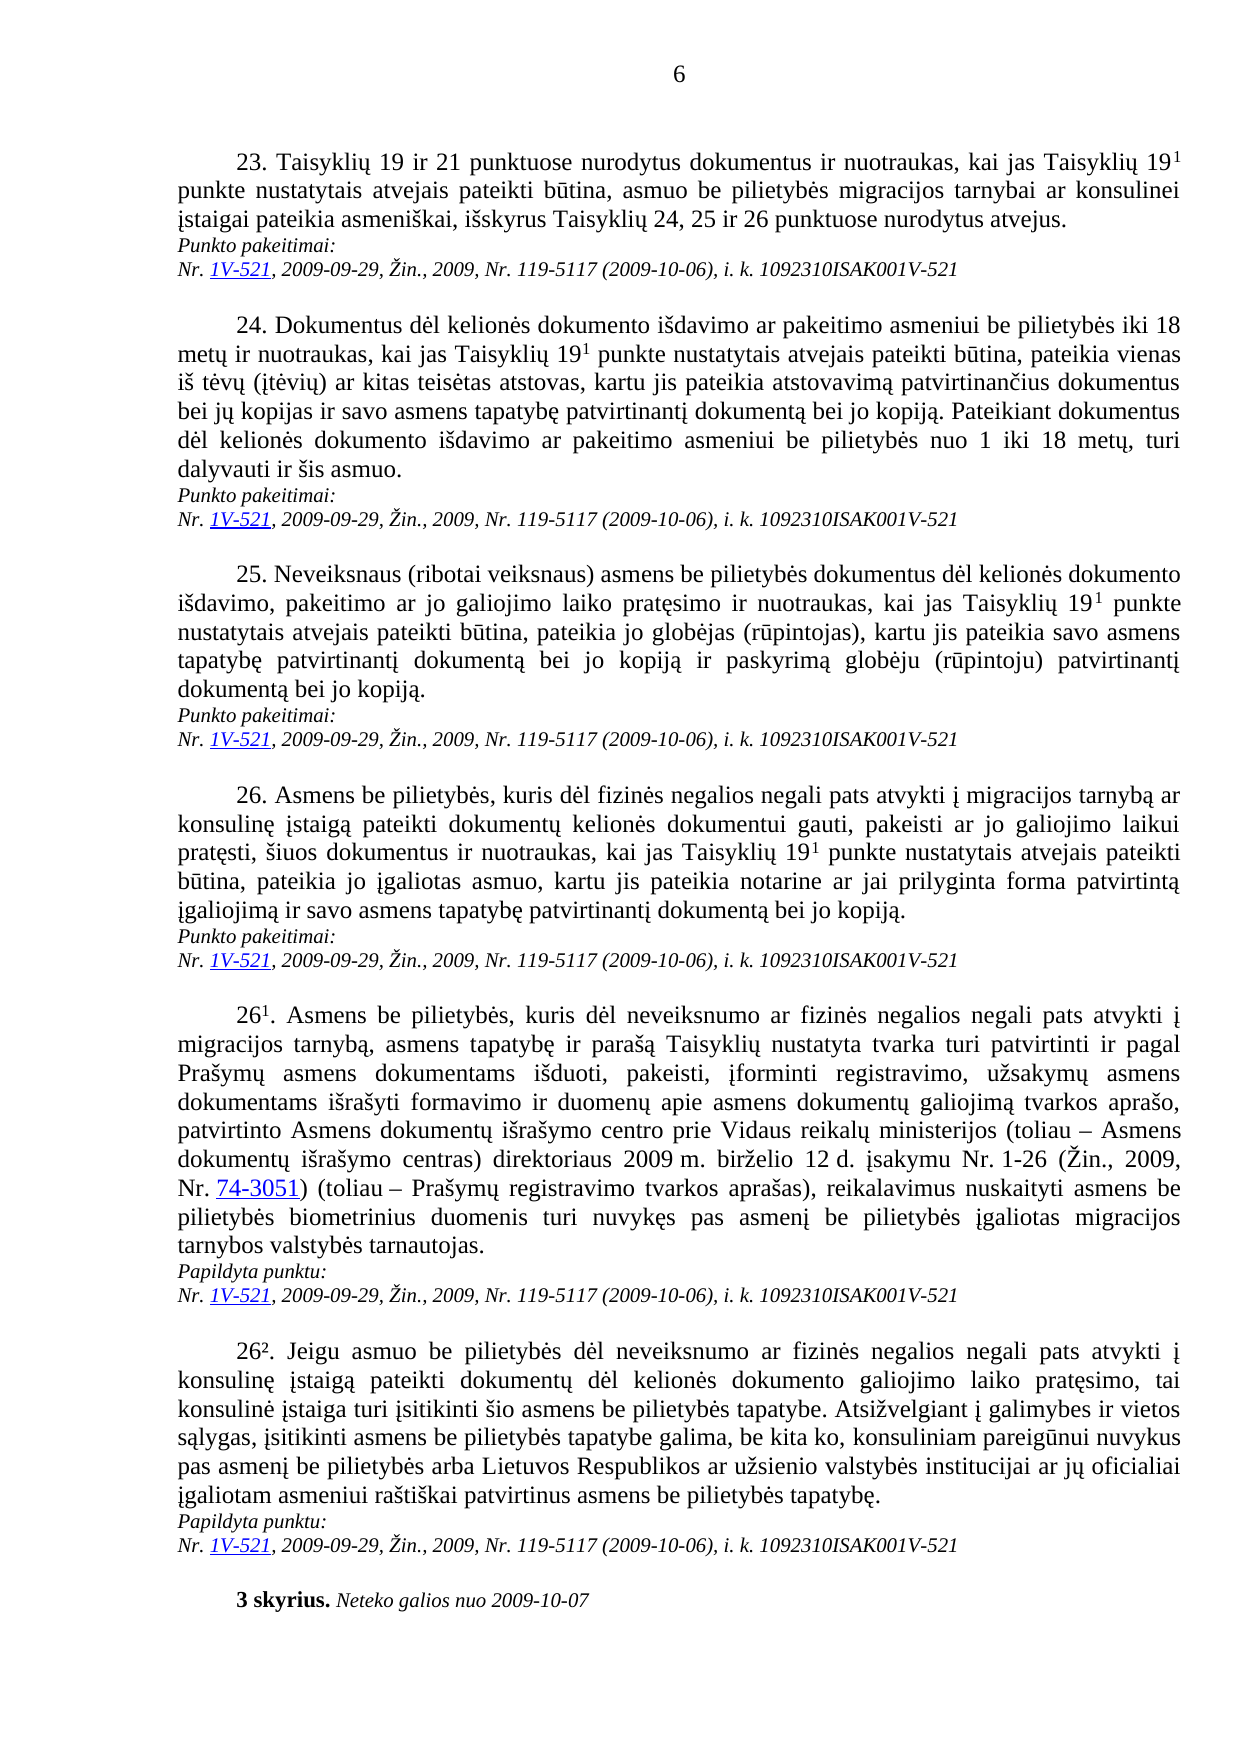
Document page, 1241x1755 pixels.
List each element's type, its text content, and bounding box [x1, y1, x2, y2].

text Punkto pakeitimai: [177, 703, 1181, 727]
text Nr. 1V-521, 2009-09-29, Žin., 2009, Nr. 119-5117 (2009-10-06), i. k. 1092310ISAK001V-521 [177, 1533, 1181, 1557]
text 3 skyrius. Neteko galios nuo 2009-10-07 [177, 1586, 1181, 1612]
text Punkto pakeitimai: [177, 233, 1181, 257]
text 26. Asmens be pilietybės, kuris dėl fizinės negalios negali pats atvykti į migracijos tarnybą ar konsulinę įstaigą pateikti dokumentų kelionės dokumentui gauti, pakeisti ar jo galiojimo laikui pratęsti, šiuos dokumentus ir nuotraukas, kai jas Taisyklių 191 punkte nustatytais atvejais pateikti būtina, pateikia jo įgaliotas asmuo, kartu jis pateikia notarine ar jai prilyginta forma patvirtintą įgaliojimą ir savo asmens tapatybę patvirtinantį dokumentą bei jo kopiją. [177, 780, 1181, 924]
text 261. Asmens be pilietybės, kuris dėl neveiksnumo ar fizinės negalios negali pats atvykti į migracijos tarnybą, asmens tapatybę ir parašą Taisyklių nustatyta tvarka turi patvirtinti ir pagal Prašymų asmens dokumentams išduoti, pakeisti, įforminti registravimo, užsakymų asmens dokumentams išrašyti formavimo ir duomenų apie asmens dokumentų galiojimą tvarkos aprašo, patvirtinto Asmens dokumentų išrašymo centro prie Vidaus reikalų ministerijos (toliau – Asmens dokumentų išrašymo centras) direktoriaus 2009 m. birželio 12 d. įsakymu Nr. 1-26 (Žin., 2009, Nr. 74-3051) (toliau – Prašymų registravimo tvarkos aprašas), reikalavimus nuskaityti asmens be pilietybės biometrinius duomenis turi nuvykęs pas asmenį be pilietybės įgaliotas migracijos tarnybos valstybės tarnautojas. [177, 1001, 1181, 1259]
text Punkto pakeitimai: [177, 482, 1181, 507]
text Papildyta punktu: [177, 1509, 1181, 1533]
text Nr. 1V-521, 2009-09-29, Žin., 2009, Nr. 119-5117 (2009-10-06), i. k. 1092310ISAK001V-521 [177, 1283, 1181, 1307]
text Nr. 1V-521, 2009-09-29, Žin., 2009, Nr. 119-5117 (2009-10-06), i. k. 1092310ISAK001V-521 [177, 727, 1181, 751]
text 26². Jeigu asmuo be pilietybės dėl neveiksnumo ar fizinės negalios negali pats atvykti į konsulinę įstaigą pateikti dokumentų dėl kelionės dokumento galiojimo laiko pratęsimo, tai konsulinė įstaiga turi įsitikinti šio asmens be pilietybės tapatybe. Atsižvelgiant į galimybes ir vietos sąlygas, įsitikinti asmens be pilietybės tapatybe galima, be kita ko, konsuliniam pareigūnui nuvykus pas asmenį be pilietybės arba Lietuvos Respublikos ar užsienio valstybės institucijai ar jų oficialiai įgaliotam asmeniui raštiškai patvirtinus asmens be pilietybės tapatybę. [177, 1336, 1181, 1509]
text Nr. 1V-521, 2009-09-29, Žin., 2009, Nr. 119-5117 (2009-10-06), i. k. 1092310ISAK001V-521 [177, 948, 1181, 972]
text Papildyta punktu: [177, 1259, 1181, 1283]
text 24. Dokumentus dėl kelionės dokumento išdavimo ar pakeitimo asmeniui be pilietybės iki 18 metų ir nuotraukas, kai jas Taisyklių 191 punkte nustatytais atvejais pateikti būtina, pateikia vienas iš tėvų (įtėvių) ar kitas teisėtas atstovas, kartu jis pateikia atstovavimą patvirtinančius dokumentus bei jų kopijas ir savo asmens tapatybę patvirtinantį dokumentą bei jo kopiją. Pateikiant dokumentus dėl kelionės dokumento išdavimo ar pakeitimo asmeniui be pilietybės nuo 1 iki 18 metų, turi dalyvauti ir šis asmuo. [177, 310, 1181, 482]
text Nr. 1V-521, 2009-09-29, Žin., 2009, Nr. 119-5117 (2009-10-06), i. k. 1092310ISAK001V-521 [177, 257, 1181, 281]
text Punkto pakeitimai: [177, 924, 1181, 948]
text 25. Neveiksnaus (ribotai veiksnaus) asmens be pilietybės dokumentus dėl kelionės dokumento išdavimo, pakeitimo ar jo galiojimo laiko pratęsimo ir nuotraukas, kai jas Taisyklių 191 punkte nustatytais atvejais pateikti būtina, pateikia jo globėjas (rūpintojas), kartu jis pateikia savo asmens tapatybę patvirtinantį dokumentą bei jo kopiją ir paskyrimą globėju (rūpintoju) patvirtinantį dokumentą bei jo kopiją. [177, 559, 1181, 703]
text 23. Taisyklių 19 ir 21 punktuose nurodytus dokumentus ir nuotraukas, kai jas Taisyklių 191 punkte nustatytais atvejais pateikti būtina, asmuo be pilietybės migracijos tarnybai ar konsulinei įstaigai pateikia asmeniškai, išskyrus Taisyklių 24, 25 ir 26 punktuose nurodytus atvejus. [177, 147, 1181, 233]
text Nr. 1V-521, 2009-09-29, Žin., 2009, Nr. 119-5117 (2009-10-06), i. k. 1092310ISAK001V-521 [177, 507, 1181, 531]
